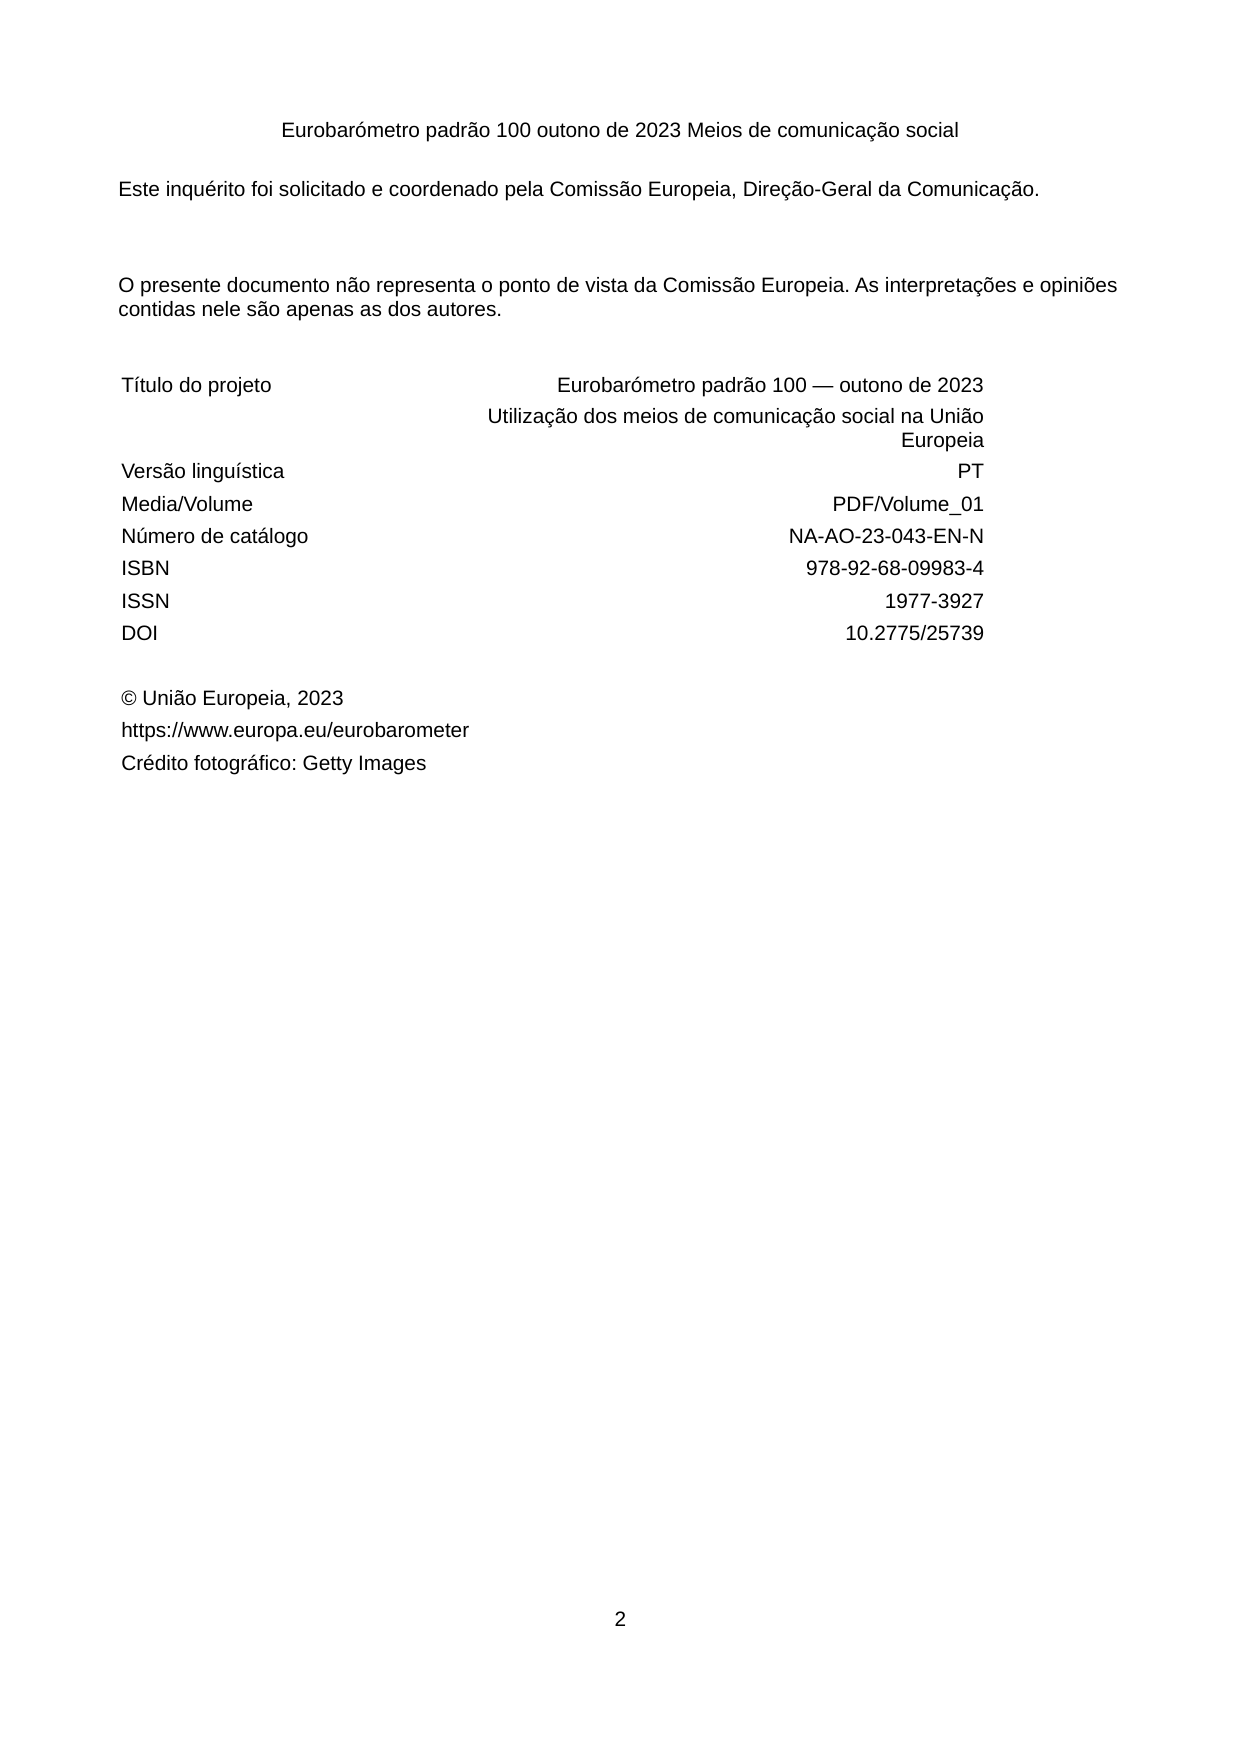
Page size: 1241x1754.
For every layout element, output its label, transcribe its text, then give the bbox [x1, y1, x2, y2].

table_cell Media/Volume [118, 487, 483, 520]
table_cell [483, 714, 987, 746]
table_cell NA-AO-23-043-EN-N [483, 520, 987, 552]
table_cell 1977-3927 [483, 585, 987, 617]
table_cell https://www.europa.eu/eurobarometer [118, 714, 483, 746]
table_cell ISSN [118, 585, 483, 617]
table_header Eurobarómetro padrão 100 — outono de 2023 [483, 369, 987, 401]
table_cell [118, 401, 483, 455]
table_cell 10.2775/25739 [483, 617, 987, 649]
table_cell [483, 649, 987, 682]
table_cell DOI [118, 617, 483, 649]
table_cell PT [483, 455, 987, 487]
table_cell Número de catálogo [118, 520, 483, 552]
table_cell Utilização dos meios de comunicação social na União Europeia [483, 401, 987, 455]
table_cell 978-92-68-09983-4 [483, 552, 987, 584]
table_cell Versão linguística [118, 455, 483, 487]
table_cell © União Europeia, 2023 [118, 682, 483, 714]
text Este inquérito foi solicitado e coordenado pela Comissão Europeia, Direção-Geral da Comunicação. [118, 177, 1122, 201]
table_cell [483, 682, 987, 714]
table_cell ISBN [118, 552, 483, 584]
text O presente documento não representa o ponto de vista da Comissão Europeia. As interpretações e opiniões contidas nele são apenas as dos autores. [118, 273, 1122, 321]
table_cell [483, 746, 987, 779]
table_header Título do projeto [118, 369, 483, 401]
table_cell [118, 649, 483, 682]
table_cell PDF/Volume_01 [483, 487, 987, 520]
table_cell Crédito fotográfico: Getty Images [118, 746, 483, 779]
